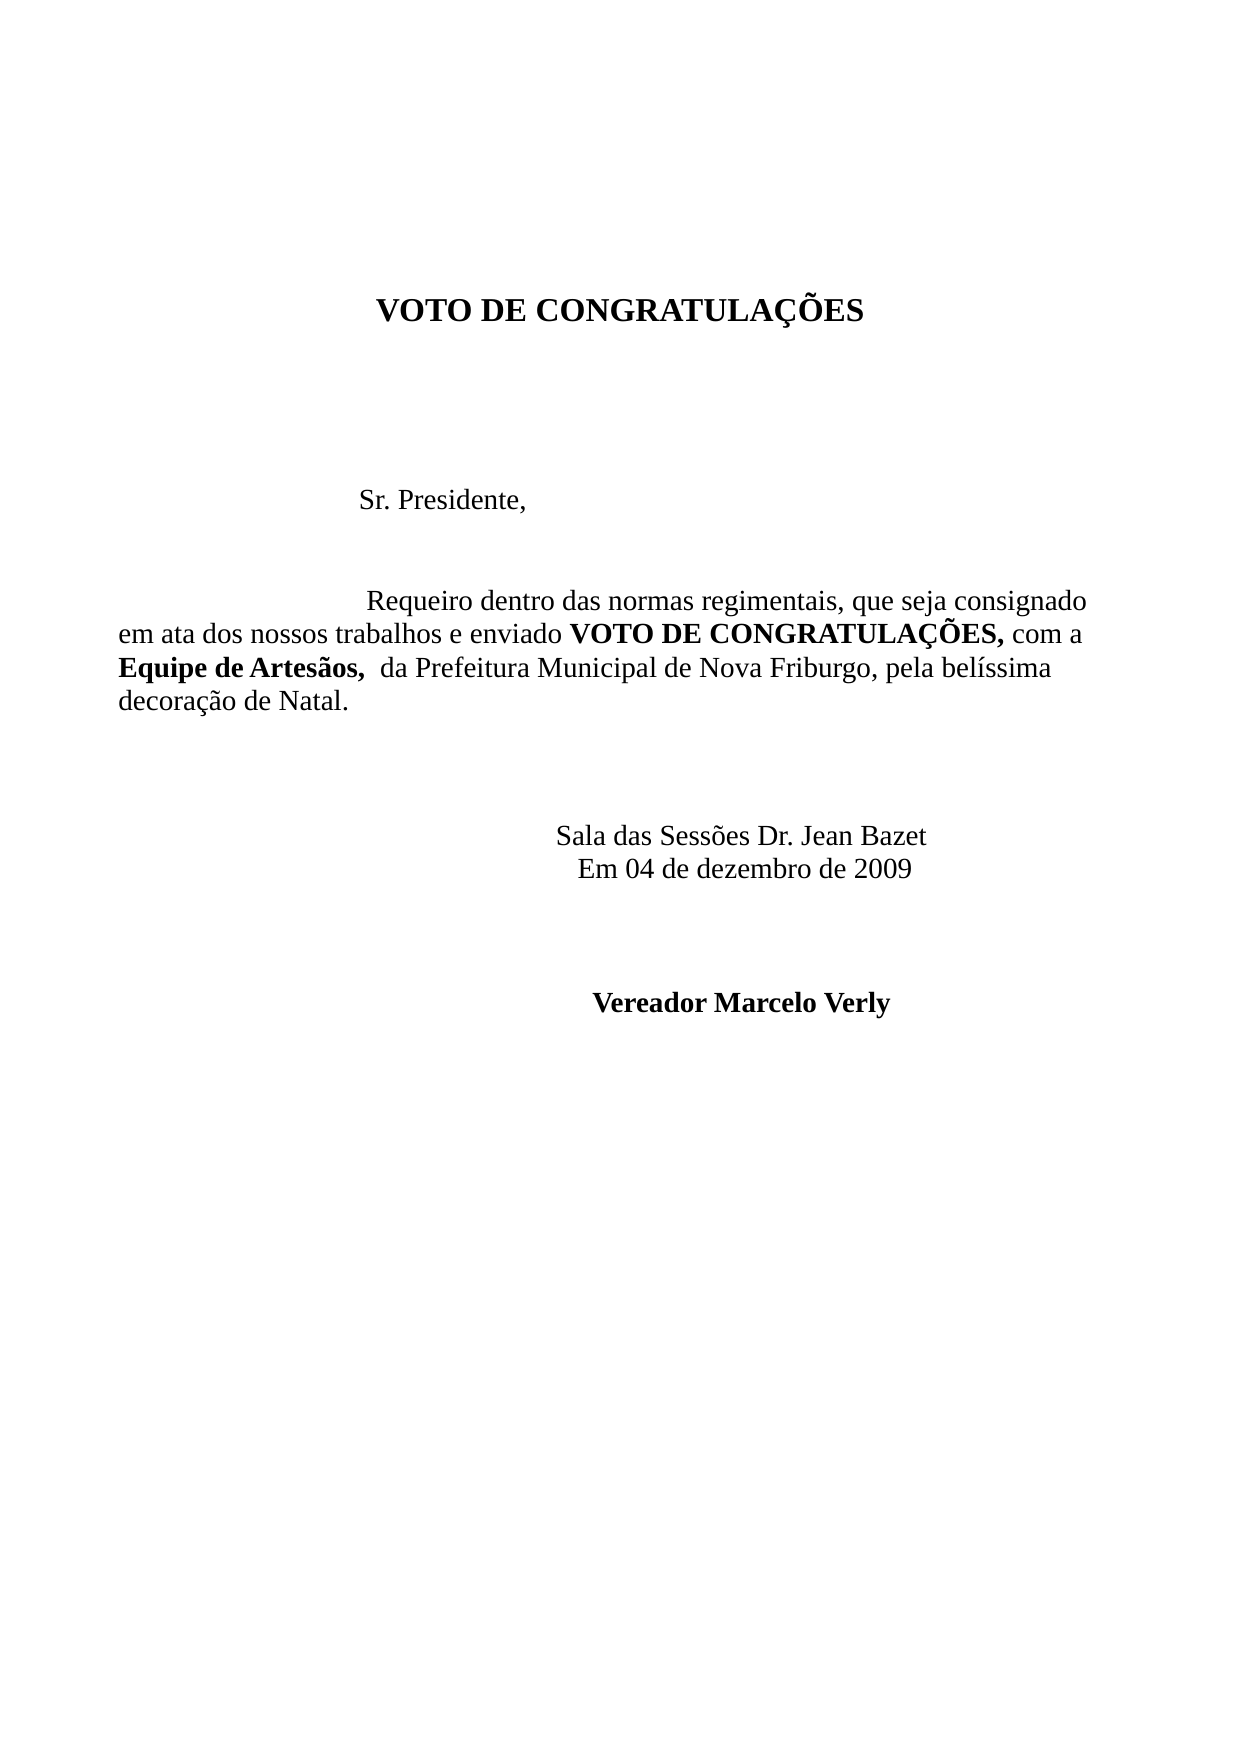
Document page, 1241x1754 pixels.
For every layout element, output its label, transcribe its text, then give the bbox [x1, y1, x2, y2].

text VOTO DE CONGRATULAÇÕES [118, 291, 1122, 329]
text Sr. Presidente, [118, 482, 1122, 516]
text Vereador Marcelo Verly [118, 985, 1122, 1019]
text Sala das Sessões Dr. Jean Bazet [118, 818, 1122, 851]
text Equipe de Artesãos, da Prefeitura Municipal de Nova Friburgo, pela belíssima decoração de Natal. [118, 650, 1122, 717]
text Requeiro dentro das normas regimentais, que seja consignado em ata dos nossos trabalhos e enviado VOTO DE CONGRATULAÇÕES, com a [118, 583, 1122, 650]
text Em 04 de dezembro de 2009 [118, 851, 1122, 885]
